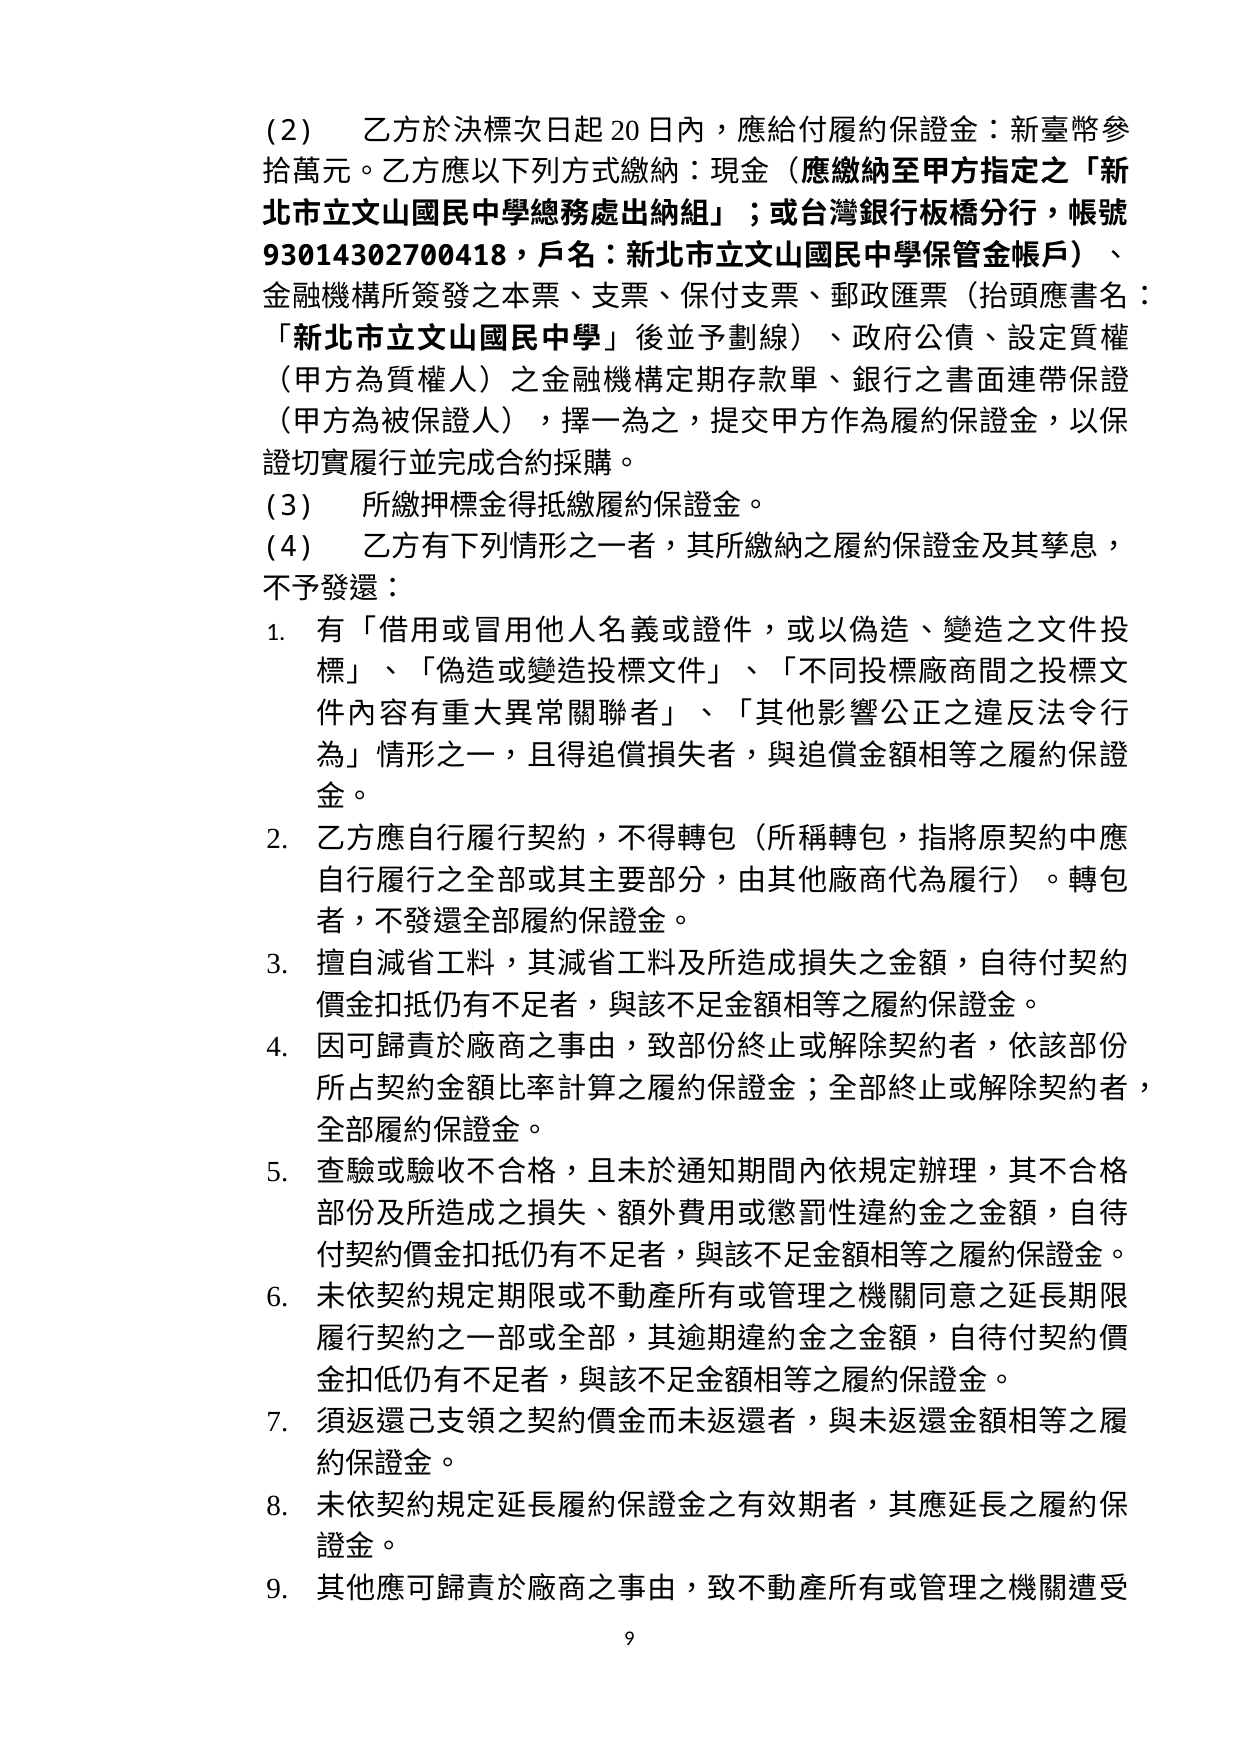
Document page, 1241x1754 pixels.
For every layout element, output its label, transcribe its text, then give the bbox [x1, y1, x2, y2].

list 乙方於決標次日起20日內，應給付履約保證金：新臺幣參拾萬元。乙方應以下列方式繳納：現金（應繳納至甲方指定之「新北市立文山國民中學總務處出納組」；或台灣銀行板橋分行，帳號93014302700418，戶名：新北市立文山國民中學保管金帳戶）、金融機構所簽發之本票、支票、保付支票、郵政匯票（抬頭應書名：「新北市立文山國民中學」後並予劃線）、政府公債、設定質權（甲方為質權人）之金融機構定期存款單、銀行之書面連帶保證（甲方為被保證人），擇一為之，提交甲方作為履約保證金，以保證切實履行並完成合約採購。 [262, 107, 1130, 482]
list 未依契約規定期限或不動產所有或管理之機關同意之延長期限履行契約之一部或全部，其逾期違約金之金額，自待付契約價金扣低仍有不足者，與該不足金額相等之履約保證金。 [266, 1273, 1130, 1398]
list 乙方應自行履行契約，不得轉包（所稱轉包，指將原契約中應自行履行之全部或其主要部分，由其他廠商代為履行）。轉包者，不發還全部履約保證金。 [266, 815, 1130, 940]
list 須返還己支領之契約價金而未返還者，與未返還金額相等之履約保證金。 [266, 1398, 1130, 1482]
list 擅自減省工料，其減省工料及所造成損失之金額，自待付契約價金扣抵仍有不足者，與該不足金額相等之履約保證金。 [266, 940, 1130, 1023]
list 其他應可歸責於廠商之事由，致不動產所有或管理之機關遭受 [266, 1565, 1130, 1607]
list 乙方有下列情形之一者，其所繳納之履約保證金及其孳息，不予發還： [262, 523, 1130, 607]
list 查驗或驗收不合格，且未於通知期間內依規定辦理，其不合格部份及所造成之損失、額外費用或懲罰性違約金之金額，自待付契約價金扣抵仍有不足者，與該不足金額相等之履約保證金。 [266, 1148, 1130, 1273]
list 所繳押標金得抵繳履約保證金。 [262, 482, 1130, 523]
list 有「借用或冒用他人名義或證件，或以偽造、變造之文件投標」、「偽造或變造投標文件」、「不同投標廠商間之投標文件內容有重大異常關聯者」、「其他影響公正之違反法令行為」情形之一，且得追償損失者，與追償金額相等之履約保證金。 [266, 607, 1130, 815]
list 未依契約規定延長履約保證金之有效期者，其應延長之履約保證金。 [266, 1482, 1130, 1565]
list 因可歸責於廠商之事由，致部份終止或解除契約者，依該部份所占契約金額比率計算之履約保證金；全部終止或解除契約者，全部履約保證金。 [266, 1023, 1130, 1148]
